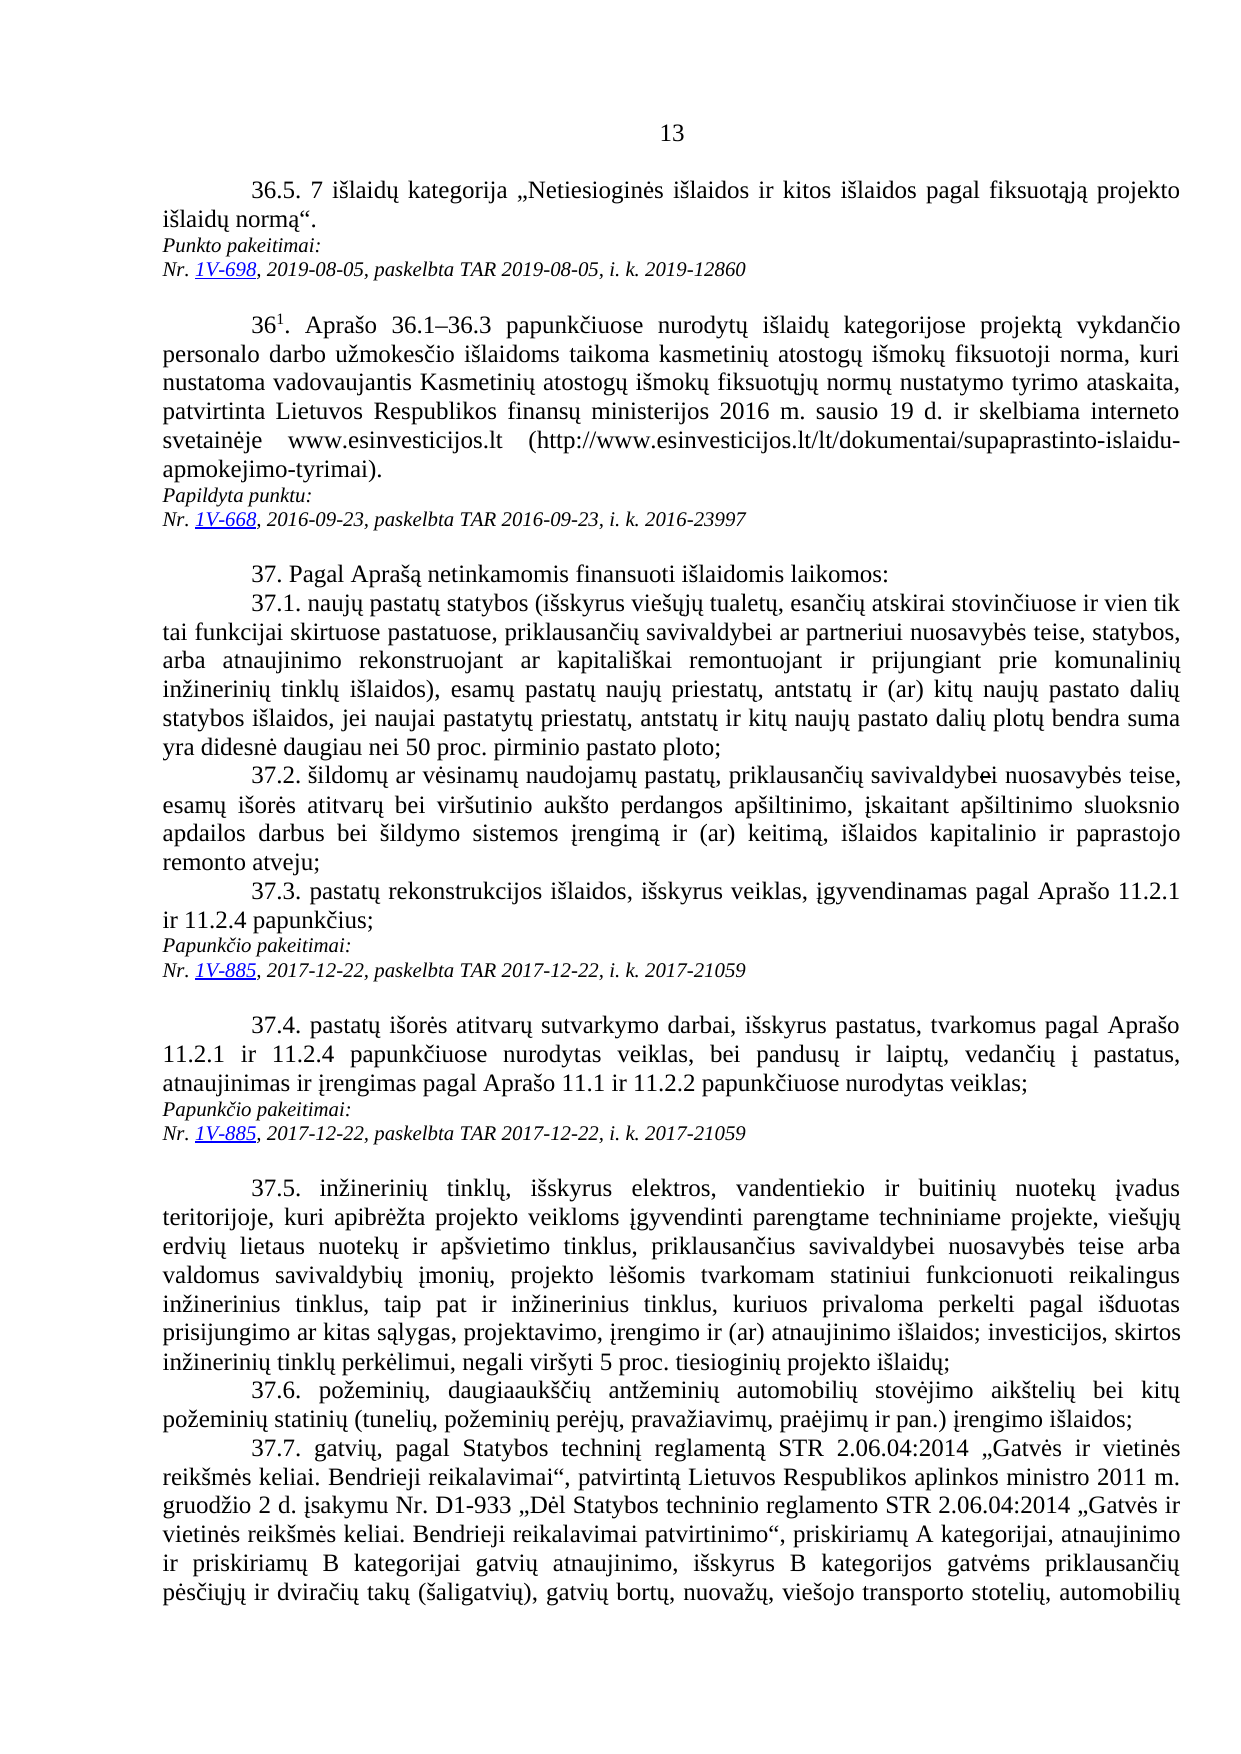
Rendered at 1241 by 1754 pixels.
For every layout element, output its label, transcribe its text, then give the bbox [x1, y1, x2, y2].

text 361. Aprašo 36.1–36.3 papunkčiuose nurodytų išlaidų kategorijose projektą vykdančio personalo darbo užmokesčio išlaidoms taikoma kasmetinių atostogų išmokų fiksuotoji norma, kuri nustatoma vadovaujantis Kasmetinių atostogų išmokų fiksuotųjų normų nustatymo tyrimo ataskaita, patvirtinta Lietuvos Respublikos finansų ministerijos 2016 m. sausio 19 d. ir skelbiama interneto svetainėje www.esinvesticijos.lt (http://www.esinvesticijos.lt/lt/dokumentai/supaprastinto-islaidu-apmokejimo-tyrimai). [162, 310, 1181, 482]
text Nr. 1V-885, 2017-12-22, paskelbta TAR 2017-12-22, i. k. 2017-21059 [162, 1121, 1181, 1145]
text Nr. 1V-885, 2017-12-22, paskelbta TAR 2017-12-22, i. k. 2017-21059 [162, 957, 1181, 982]
text 37.3. pastatų rekonstrukcijos išlaidos, išskyrus veiklas, įgyvendinamas pagal Aprašo 11.2.1 ir 11.2.4 papunkčius; [162, 876, 1181, 933]
text Papildyta punktu: [162, 482, 1181, 507]
text Nr. 1V-698, 2019-08-05, paskelbta TAR 2019-08-05, i. k. 2019-12860 [162, 257, 1181, 281]
text Nr. 1V-668, 2016-09-23, paskelbta TAR 2016-09-23, i. k. 2016-23997 [162, 507, 1181, 531]
text 36.5. 7 išlaidų kategorija „Netiesioginės išlaidos ir kitos išlaidos pagal fiksuotąją projekto išlaidų normą“. [162, 176, 1181, 233]
text 37.6. požeminių, daugiaaukščių antžeminių automobilių stovėjimo aikštelių bei kitų požeminių statinių (tunelių, požeminių perėjų, pravažiavimų, praėjimų ir pan.) įrengimo išlaidos; [162, 1375, 1181, 1433]
text Papunkčio pakeitimai: [162, 1097, 1181, 1121]
text 37. Pagal Aprašą netinkamomis finansuoti išlaidomis laikomos: [162, 559, 1181, 588]
text 37.7. gatvių, pagal Statybos techninį reglamentą STR 2.06.04:2014 „Gatvės ir vietinės reikšmės keliai. Bendrieji reikalavimai“, patvirtintą Lietuvos Respublikos aplinkos ministro 2011 m. gruodžio 2 d. įsakymu Nr. D1-933 „Dėl Statybos techninio reglamento STR 2.06.04:2014 „Gatvės ir vietinės reikšmės keliai. Bendrieji reikalavimai patvirtinimo“, priskiriamų A kategorijai, atnaujinimo ir priskiriamų B kategorijai gatvių atnaujinimo, išskyrus B kategorijos gatvėms priklausančių pėsčiųjų ir dviračių takų (šaligatvių), gatvių bortų, nuovažų, viešojo transporto stotelių, automobilių [162, 1433, 1181, 1605]
text 37.4. pastatų išorės atitvarų sutvarkymo darbai, išskyrus pastatus, tvarkomus pagal Aprašo 11.2.1 ir 11.2.4 papunkčiuose nurodytas veiklas, bei pandusų ir laiptų, vedančių į pastatus, atnaujinimas ir įrengimas pagal Aprašo 11.1 ir 11.2.2 papunkčiuose nurodytas veiklas; [162, 1010, 1181, 1097]
text Papunkčio pakeitimai: [162, 933, 1181, 957]
text 37.5. inžinerinių tinklų, išskyrus elektros, vandentiekio ir buitinių nuotekų įvadus teritorijoje, kuri apibrėžta projekto veikloms įgyvendinti parengtame techniniame projekte, viešųjų erdvių lietaus nuotekų ir apšvietimo tinklus, priklausančius savivaldybei nuosavybės teise arba valdomus savivaldybių įmonių, projekto lėšomis tvarkomam statiniui funkcionuoti reikalingus inžinerinius tinklus, taip pat ir inžinerinius tinklus, kuriuos privaloma perkelti pagal išduotas prisijungimo ar kitas sąlygas, projektavimo, įrengimo ir (ar) atnaujinimo išlaidos; investicijos, skirtos inžinerinių tinklų perkėlimui, negali viršyti 5 proc. tiesioginių projekto išlaidų; [162, 1173, 1181, 1375]
text Punkto pakeitimai: [162, 233, 1181, 257]
text 37.1. naujų pastatų statybos (išskyrus viešųjų tualetų, esančių atskirai stovinčiuose ir vien tik tai funkcijai skirtuose pastatuose, priklausančių savivaldybei ar partneriui nuosavybės teise, statybos, arba atnaujinimo rekonstruojant ar kapitališkai remontuojant ir prijungiant prie komunalinių inžinerinių tinklų išlaidos), esamų pastatų naujų priestatų, antstatų ir (ar) kitų naujų pastato dalių statybos išlaidos, jei naujai pastatytų priestatų, antstatų ir kitų naujų pastato dalių plotų bendra suma yra didesnė daugiau nei 50 proc. pirminio pastato ploto; [162, 588, 1181, 761]
text 37.2. šildomų ar vėsinamų naudojamų pastatų, priklausančių savivaldybei nuosavybės teise, esamų išorės atitvarų bei viršutinio aukšto perdangos apšiltinimo, įskaitant apšiltinimo sluoksnio apdailos darbus bei šildymo sistemos įrengimą ir (ar) keitimą, išlaidos kapitalinio ir paprastojo remonto atveju; [162, 761, 1181, 876]
